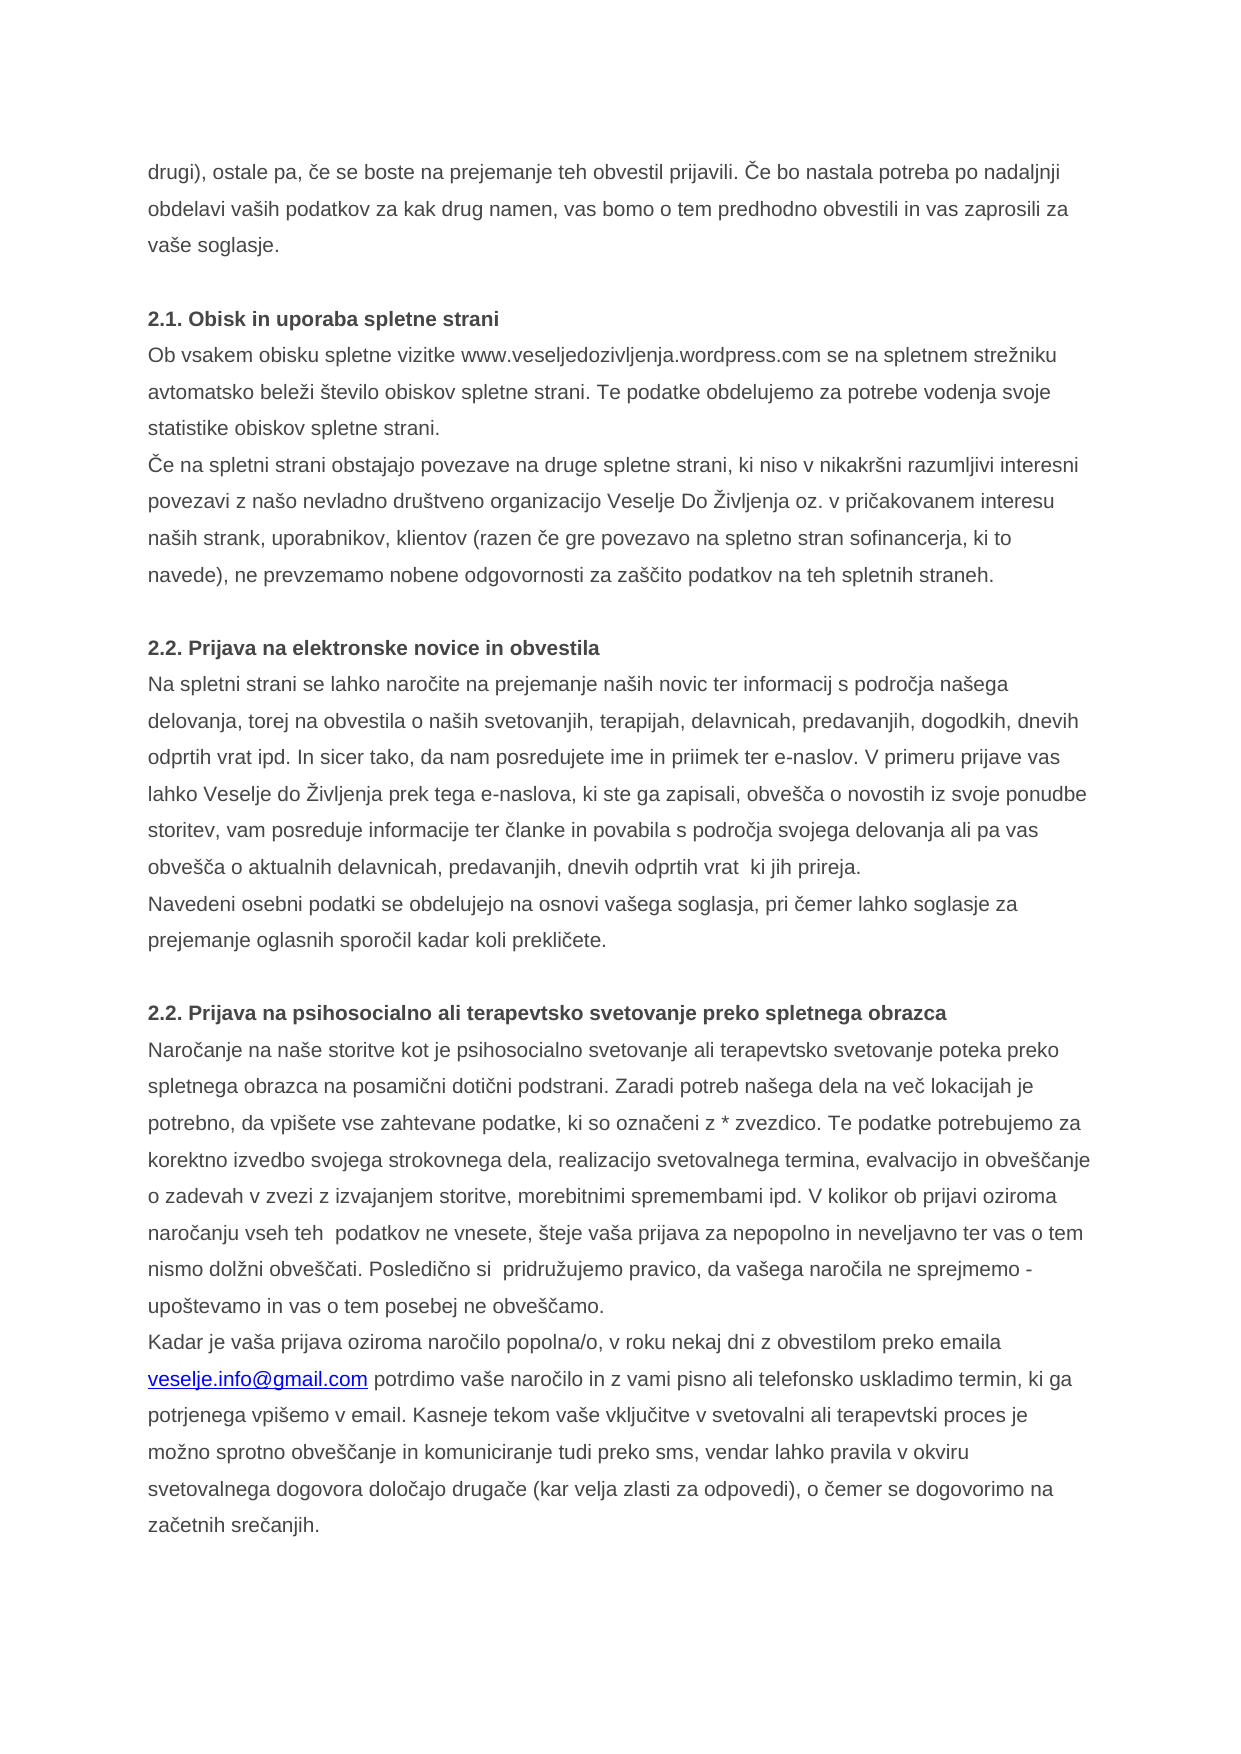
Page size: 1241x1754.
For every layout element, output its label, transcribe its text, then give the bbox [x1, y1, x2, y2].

text drugi), ostale pa, če se boste na prejemanje teh obvestil prijavili. Če bo nastala potreba po nadaljnji obdelavi vaših podatkov za kak drug namen, vas bomo o tem predhodno obvestili in vas zaprosili za vaše soglasje. 2.1. Obisk in uporaba spletne strani Ob vsakem obisku spletne vizitke www.veseljedozivljenja.wordpress.com se na spletnem strežniku avtomatsko beleži število obiskov spletne strani. Te podatke obdelujemo za potrebe vodenja svoje statistike obiskov spletne strani. Če na spletni strani obstajajo povezave na druge spletne strani, ki niso v nikakršni razumljivi interesni povezavi z našo nevladno društveno organizacijo Veselje Do Življenja oz. v pričakovanem interesu naših strank, uporabnikov, klientov (razen če gre povezavo na spletno stran sofinancerja, ki to navede), ne prevzemamo nobene odgovornosti za zaščito podatkov na teh spletnih straneh. 2.2. Prijava na elektronske novice in obvestila Na spletni strani se lahko naročite na prejemanje naših novic ter informacij s področja našega delovanja, torej na obvestila o naših svetovanjih, terapijah, delavnicah, predavanjih, dogodkih, dnevih odprtih vrat ipd. In sicer tako, da nam posredujete ime in priimek ter e-naslov. V primeru prijave vas lahko Veselje do Življenja prek tega e-naslova, ki ste ga zapisali, obvešča o novostih iz svoje ponudbe storitev, vam posreduje informacije ter članke in povabila s področja svojega delovanja ali pa vas obvešča o aktualnih delavnicah, predavanjih, dnevih odprtih vrat ki jih prireja. Navedeni osebni podatki se obdelujejo na osnovi vašega soglasja, pri čemer lahko soglasje za prejemanje oglasnih sporočil kadar koli prekličete. [148, 148, 1093, 952]
text Naročanje na naše storitve kot je psihosocialno svetovanje ali terapevtsko svetovanje poteka preko spletnega obrazca na posamični dotični podstrani. Zaradi potreb našega dela na več lokacijah je potrebno, da vpišete vse zahtevane podatke, ki so označeni z * zvezdico. Te podatke potrebujemo za korektno izvedbo svojega strokovnega dela, realizacijo svetovalnega termina, evalvacijo in obveščanje o zadevah v zvezi z izvajanjem storitve, morebitnimi spremembami ipd. V kolikor ob prijavi oziroma naročanju vseh teh podatkov ne vnesete, šteje vaša prijava za nepopolno in neveljavno ter vas o tem nismo dolžni obveščati. Posledično si pridružujemo pravico, da vašega naročila ne sprejmemo - upoštevamo in vas o tem posebej ne obveščamo. [148, 1025, 1093, 1318]
text Kadar je vaša prijava oziroma naročilo popolna/o, v roku nekaj dni z obvestilom preko emaila veselje.info@gmail.com potrdimo vaše naročilo in z vami pisno ali telefonsko uskladimo termin, ki ga potrjenega vpišemo v email. Kasneje tekom vaše vključitve v svetovalni ali terapevtski proces je možno sprotno obveščanje in komuniciranje tudi preko sms, vendar lahko pravila v okviru svetovalnega dogovora določajo drugače (kar velja zlasti za odpovedi), o čemer se dogovorimo na začetnih srečanjih. [148, 1318, 1093, 1537]
text 2.2. Prijava na psihosocialno ali terapevtsko svetovanje preko spletnega obrazca [148, 952, 1093, 1025]
